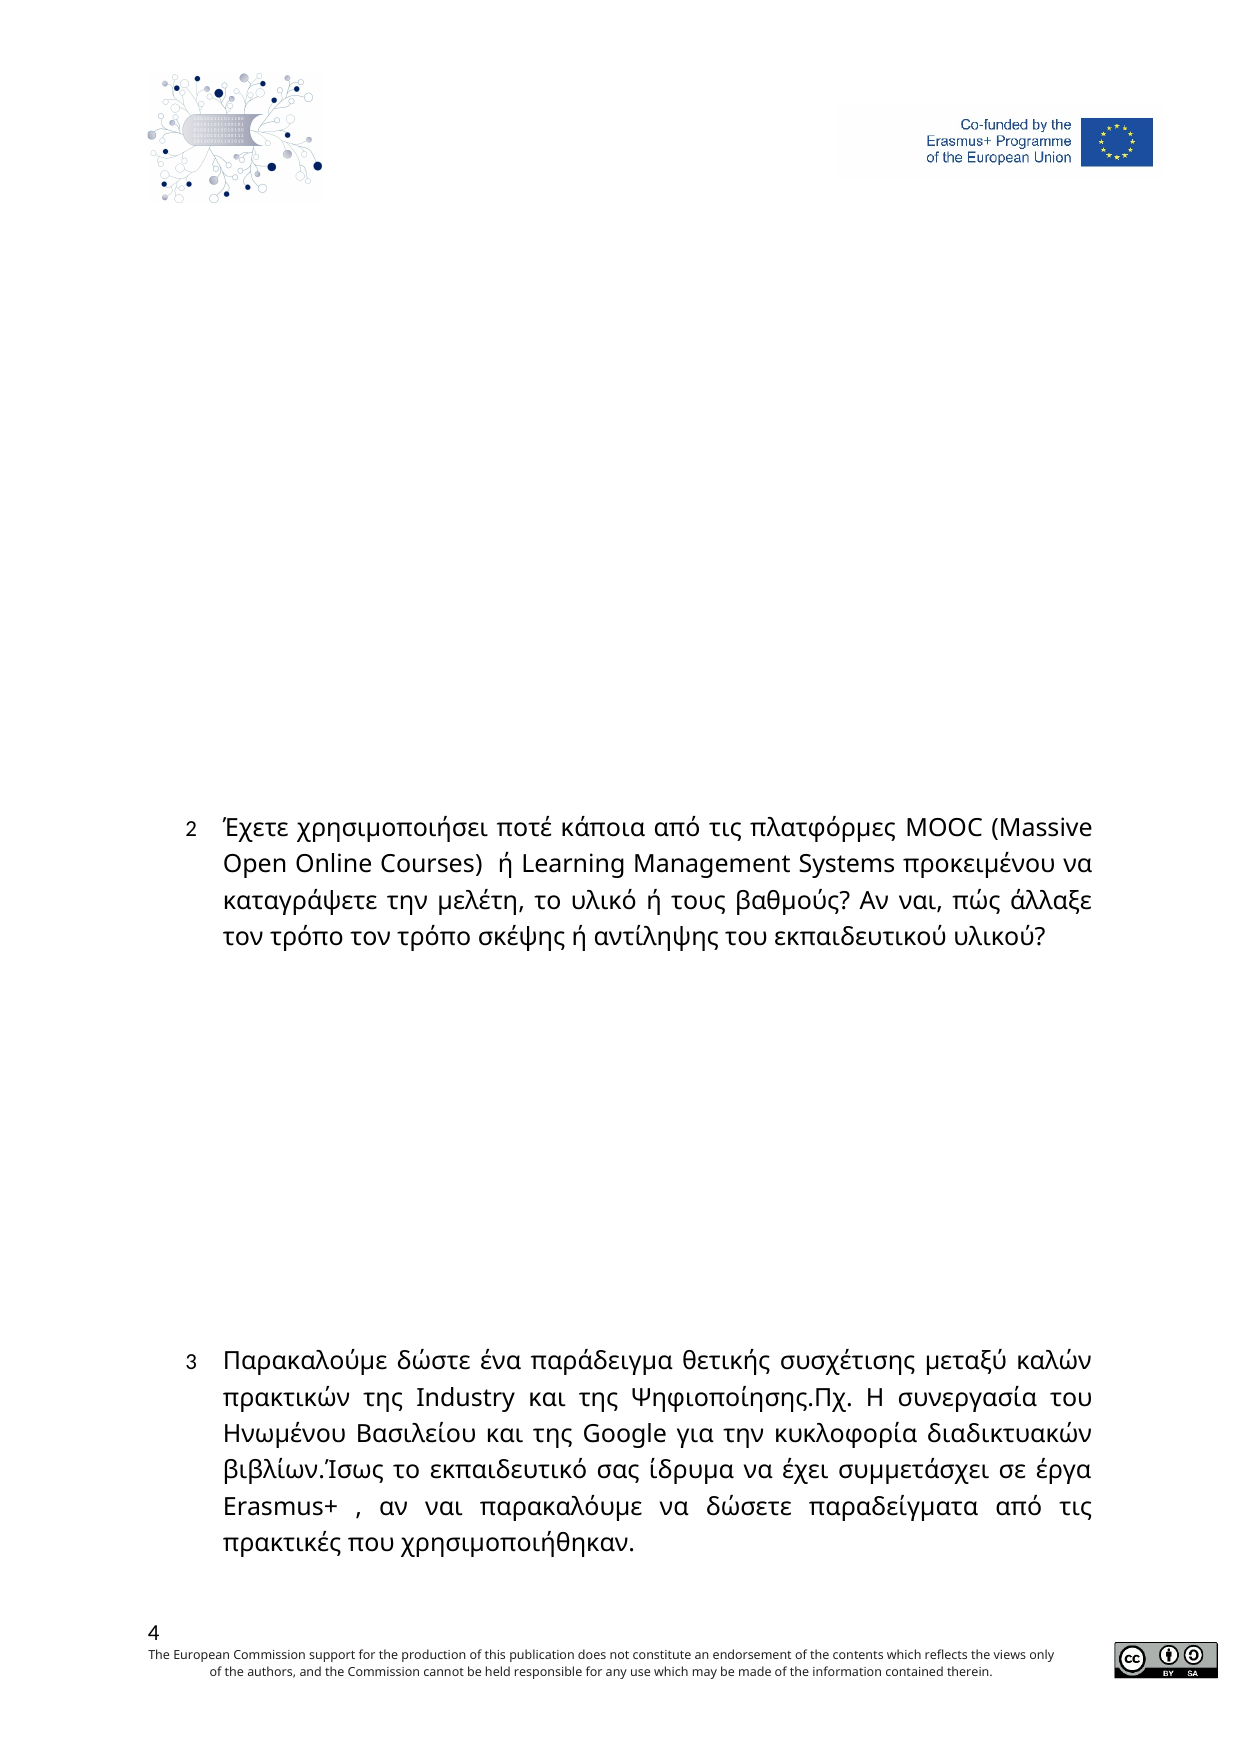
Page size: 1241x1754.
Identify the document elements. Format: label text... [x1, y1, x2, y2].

list Παρακαλούμε δώστε ένα παράδειγμα θετικής συσχέτισης μεταξύ καλών πρακτικών της Industry και της Ψηφιοποίησης.Πχ. Η συνεργασία του Ηνωμένου Βασιλείου και της Google για την κυκλοφορία διαδικτυακών βιβλίων.Ίσως το εκπαιδευτικό σας ίδρυμα να έχει συμμετάσχει σε έργα Erasmus+ , αν ναι παρακαλόυμε να δώσετε παραδείγματα από τις πρακτικές που χρησιμοποιήθηκαν. [185, 1343, 1093, 1559]
list Έχετε χρησιμοποιήσει ποτέ κάποια από τις πλατφόρμες MOOC (Massive Open Online Courses) ή Learning Management Systems προκειμένου να καταγράψετε την μελέτη, το υλικό ή τους βαθμούς? Αν ναι, πώς άλλαξε τον τρόπο τον τρόπο σκέψης ή αντίληψης του εκπαιδευτικού υλικού? [185, 809, 1093, 953]
